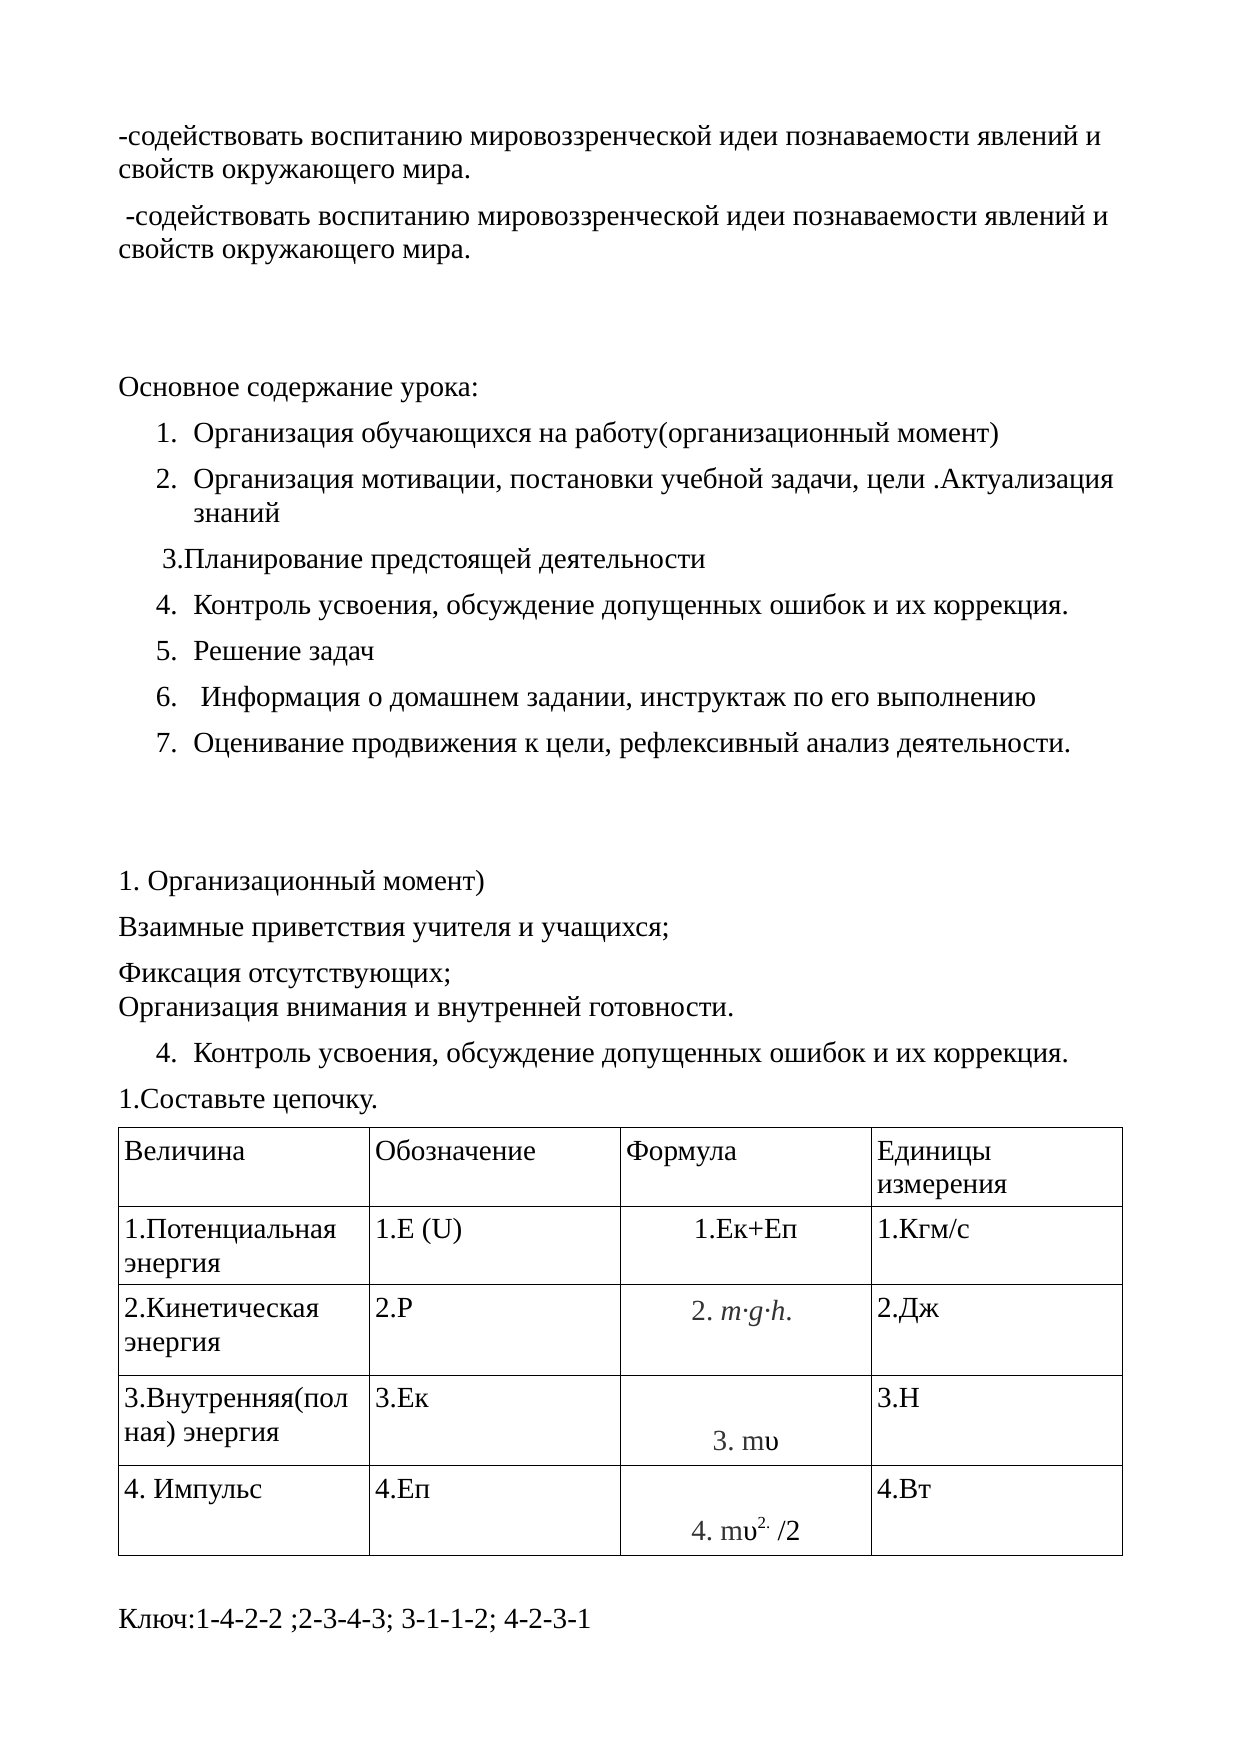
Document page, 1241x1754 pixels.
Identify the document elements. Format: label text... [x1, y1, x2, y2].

table_cell 3. mυ [621, 1376, 871, 1465]
table_cell 1.E (U) [370, 1207, 620, 1284]
table_cell 1.Ек+Еп [621, 1207, 871, 1284]
table_cell 4.Вт [872, 1466, 1122, 1555]
text Ключ:1-4-2-2 ;2-3-4-3; 3-1-1-2; 4-2-3-1 [118, 1601, 1122, 1635]
table_cell 2.Кинетическая энергия [119, 1285, 369, 1375]
list Контроль усвоения, обсуждение допущенных ошибок и их коррекция. [156, 1035, 1122, 1068]
table_cell 4.Еп [370, 1466, 620, 1555]
text 1. Организационный момент) [118, 863, 1122, 897]
text Фиксация отсутствующих; [118, 955, 1122, 989]
table_cell 2.Р [370, 1285, 620, 1375]
text -содействовать воспитанию мировоззренческой идеи познаваемости явлений и свойств окружающего мира. [118, 118, 1122, 185]
table_cell 4. Импульс [119, 1466, 369, 1555]
table_header Обозначение [370, 1128, 620, 1206]
table_cell 3.Н [872, 1376, 1122, 1465]
table_header Единицы измерения [872, 1128, 1122, 1206]
table_cell 2. m∙g∙h. [621, 1285, 871, 1375]
table_cell 4. mυ2. /2 [621, 1466, 871, 1555]
text 1.Составьте цепочку. [118, 1081, 1122, 1114]
table_cell 2.Дж [872, 1285, 1122, 1375]
list Организация мотивации, постановки учебной задачи, цели .Актуализация знаний [156, 461, 1122, 528]
list Контроль усвоения, обсуждение допущенных ошибок и их коррекция. [156, 587, 1122, 621]
table_header Формула [621, 1128, 871, 1206]
table_header Величина [119, 1128, 369, 1206]
text Взаимные приветствия учителя и учащихся; [118, 909, 1122, 943]
table_cell 1.Потенциальная энергия [119, 1207, 369, 1284]
list Информация о домашнем задании, инструктаж по его выполнению [156, 679, 1122, 713]
table_cell 3.Ек [370, 1376, 620, 1465]
list Организация обучающихся на работу(организационный момент) [156, 415, 1122, 449]
table_cell 1.Кгм/с [872, 1207, 1122, 1284]
text Основное содержание урока: [118, 369, 1122, 403]
text -содействовать воспитанию мировоззренческой идеи познаваемости явлений и свойств окружающего мира. [118, 198, 1122, 265]
text 3.Планирование предстоящей деятельности [118, 541, 1122, 574]
list Оценивание продвижения к цели, рефлексивный анализ деятельности. [156, 725, 1122, 759]
list Решение задач [156, 633, 1122, 667]
table_cell 3.Внутренняя(полная) энергия [119, 1376, 369, 1465]
text Организация внимания и внутренней готовности. [118, 989, 1122, 1022]
